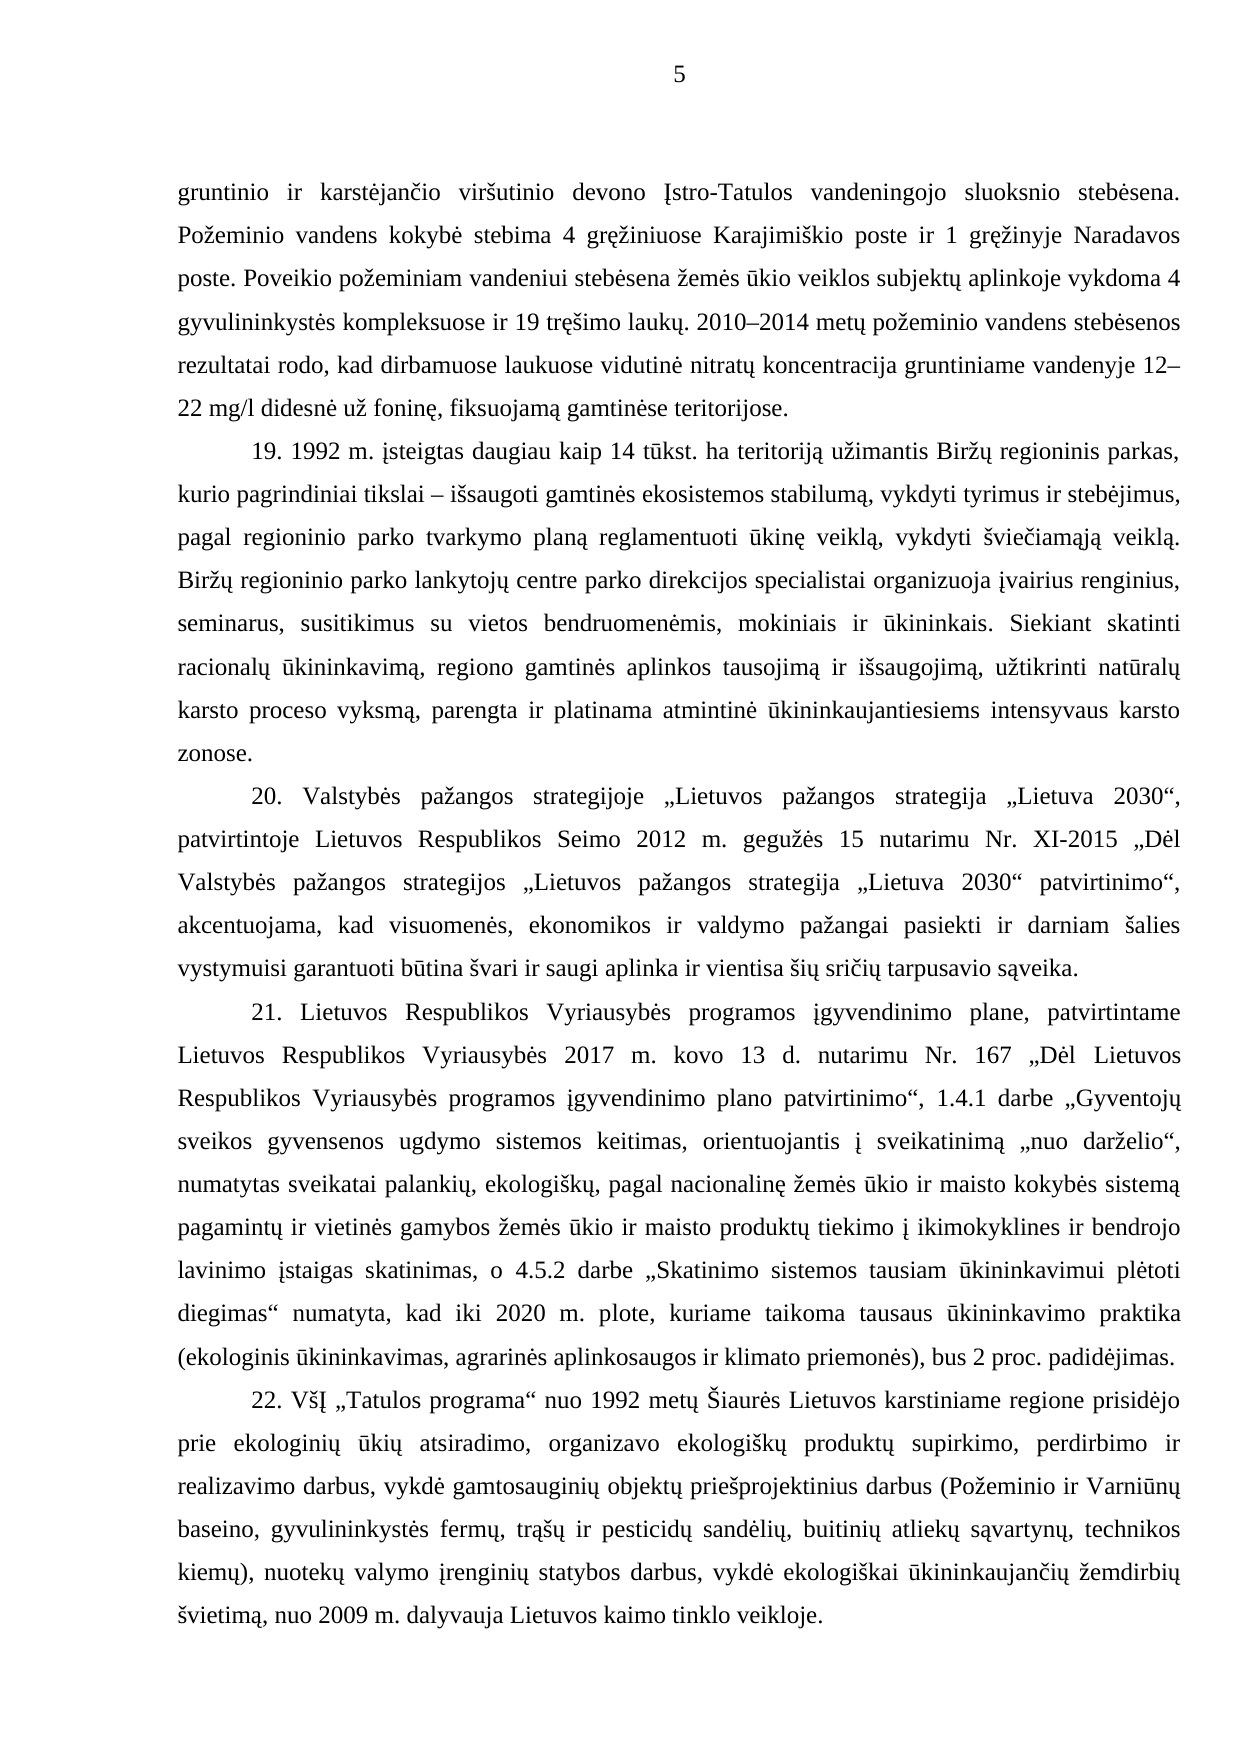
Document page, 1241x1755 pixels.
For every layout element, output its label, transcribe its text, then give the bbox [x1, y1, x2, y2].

text 19. 1992 m. įsteigtas daugiau kaip 14 tūkst. ha teritoriją užimantis Biržų regioninis parkas, kurio pagrindiniai tikslai – išsaugoti gamtinės ekosistemos stabilumą, vykdyti tyrimus ir stebėjimus, pagal regioninio parko tvarkymo planą reglamentuoti ūkinę veiklą, vykdyti šviečiamąją veiklą. Biržų regioninio parko lankytojų centre parko direkcijos specialistai organizuoja įvairius renginius, seminarus, susitikimus su vietos bendruomenėmis, mokiniais ir ūkininkais. Siekiant skatinti racionalų ūkininkavimą, regiono gamtinės aplinkos tausojimą ir išsaugojimą, užtikrinti natūralų karsto proceso vyksmą, parengta ir platinama atmintinė ūkininkaujantiesiems intensyvaus karsto zonose. [177, 436, 1181, 767]
text 22. VšĮ „Tatulos programa“ nuo 1992 metų Šiaurės Lietuvos karstiniame regione prisidėjo prie ekologinių ūkių atsiradimo, organizavo ekologiškų produktų supirkimo, perdirbimo ir realizavimo darbus, vykdė gamtosauginių objektų priešprojektinius darbus (Požeminio ir Varniūnų baseino, gyvulininkystės fermų, trąšų ir pesticidų sandėlių, buitinių atliekų sąvartynų, technikos kiemų), nuotekų valymo įrenginių statybos darbus, vykdė ekologiškai ūkininkaujančių žemdirbių švietimą, nuo 2009 m. dalyvauja Lietuvos kaimo tinklo veikloje. [177, 1385, 1181, 1629]
text 20. Valstybės pažangos strategijoje „Lietuvos pažangos strategija „Lietuva 2030“, patvirtintoje Lietuvos Respublikos Seimo 2012 m. gegužės 15 nutarimu Nr. XI-2015 „Dėl Valstybės pažangos strategijos „Lietuvos pažangos strategija „Lietuva 2030“ patvirtinimo“, akcentuojama, kad visuomenės, ekonomikos ir valdymo pažangai pasiekti ir darniam šalies vystymuisi garantuoti būtina švari ir saugi aplinka ir vientisa šių sričių tarpusavio sąveika. [177, 781, 1181, 982]
text gruntinio ir karstėjančio viršutinio devono Įstro-Tatulos vandeningojo sluoksnio stebėsena. Požeminio vandens kokybė stebima 4 gręžiniuose Karajimiškio poste ir 1 gręžinyje Naradavos poste. Poveikio požeminiam vandeniui stebėsena žemės ūkio veiklos subjektų aplinkoje vykdoma 4 gyvulininkystės kompleksuose ir 19 tręšimo laukų. 2010–2014 metų požeminio vandens stebėsenos rezultatai rodo, kad dirbamuose laukuose vidutinė nitratų koncentracija gruntiniame vandenyje 12–22 mg/l didesnė už foninę, fiksuojamą gamtinėse teritorijose. [177, 177, 1181, 422]
text 21. Lietuvos Respublikos Vyriausybės programos įgyvendinimo plane, patvirtintame Lietuvos Respublikos Vyriausybės 2017 m. kovo 13 d. nutarimu Nr. 167 „Dėl Lietuvos Respublikos Vyriausybės programos įgyvendinimo plano patvirtinimo“, 1.4.1 darbe „Gyventojų sveikos gyvensenos ugdymo sistemos keitimas, orientuojantis į sveikatinimą „nuo darželio“, numatytas sveikatai palankių, ekologiškų, pagal nacionalinę žemės ūkio ir maisto kokybės sistemą pagamintų ir vietinės gamybos žemės ūkio ir maisto produktų tiekimo į ikimokyklines ir bendrojo lavinimo įstaigas skatinimas, o 4.5.2 darbe „Skatinimo sistemos tausiam ūkininkavimui plėtoti diegimas“ numatyta, kad iki 2020 m. plote, kuriame taikoma tausaus ūkininkavimo praktika (ekologinis ūkininkavimas, agrarinės aplinkosaugos ir klimato priemonės), bus 2 proc. padidėjimas. [177, 997, 1181, 1370]
